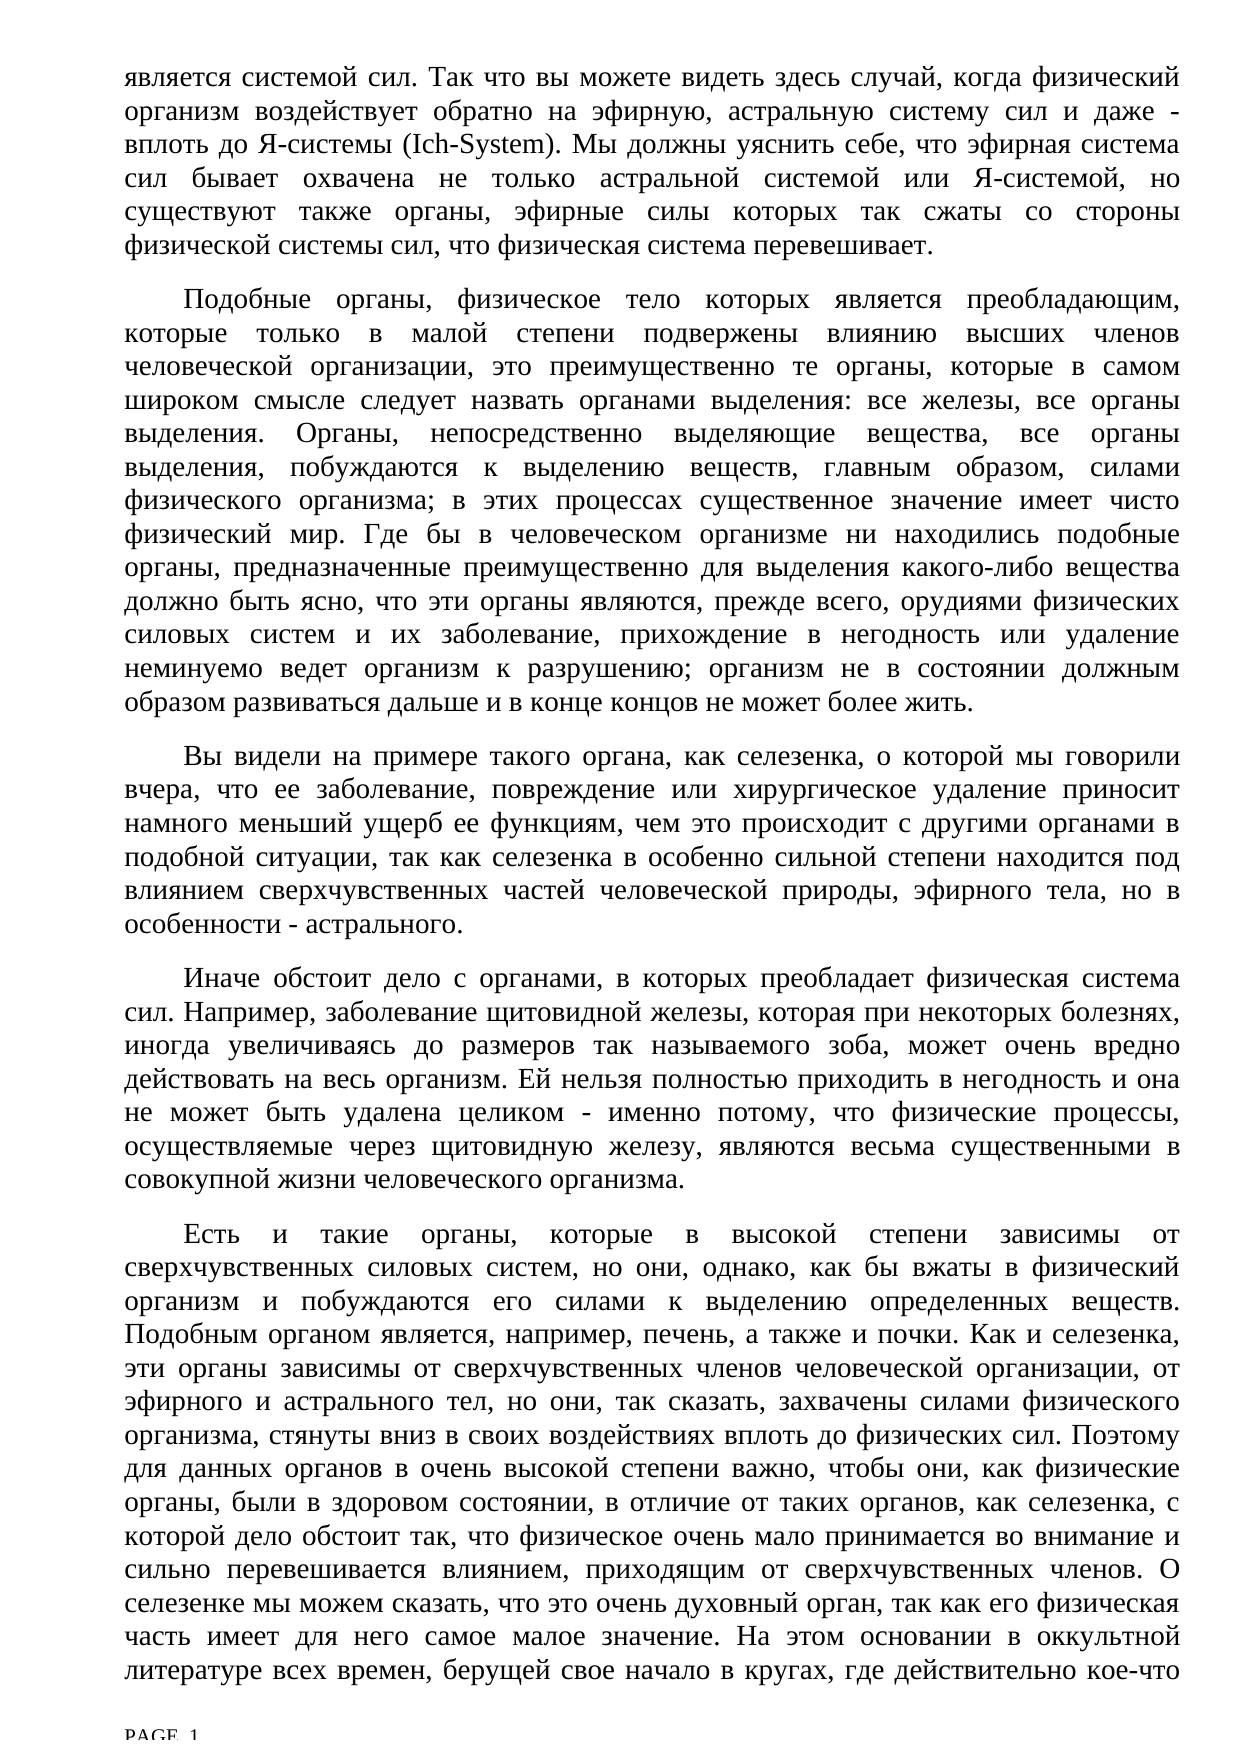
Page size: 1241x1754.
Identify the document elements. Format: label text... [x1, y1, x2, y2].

text Есть и такие органы, которые в высокой степени зависимы от сверхчувственных силовых систем, но они, однако, как бы вжаты в физический организм и побуждаются его силами к выделению определенных веществ. Подобным органом является, например, печень, а также и почки. Как и селезенка, эти органы зависимы от сверхчувственных членов человеческой организации, от эфирного и астрального тел, но они, так сказать, захвачены силами физического организма, стянуты вниз в своих воздействиях вплоть до физических сил. Поэтому для данных органов в очень высокой степени важно, чтобы они, как физические органы, были в здоровом состоянии, в отличие от таких органов, как селезенка, с которой дело обстоит так, что физическое очень мало принимается во внимание и сильно перевешивается влиянием, приходящим от сверхчувственных членов. О селезенке мы можем сказать, что это очень духовный орган, так как его физическая часть имеет для него самое малое значение. На этом основании в оккультной литературе всех времен, берущей свое начало в кругах, где действительно кое-что [124, 1216, 1181, 1685]
text Подобные органы, физическое тело которых является преобладающим, которые только в малой степени подвержены влиянию высших членов человеческой организации, это преимущественно те органы, которые в самом широком смысле следует назвать органами выделения: все железы, все органы выделения. Органы, непосредственно выделяющие вещества, все органы выделения, побуждаются к выделению веществ, главным образом, силами физического организма; в этих процессах существенное значение имеет чисто физический мир. Где бы в человеческом организме ни находились подобные органы, предназначенные преимущественно для выделения какого-либо вещества должно быть ясно, что эти органы являются, прежде всего, орудиями физических силовых систем и их заболевание, прихождение в негодность или удаление неминуемо ведет организм к разрушению; организм не в состоянии должным образом развиваться дальше и в конце концов не может более жить. [124, 281, 1181, 717]
text Вы видели на примере такого органа, как селезенка, о которой мы говорили вчера, что ее заболевание, повреждение или хирургическое удаление приносит намного меньший ущерб ее функциям, чем это происходит с другими органами в подобной ситуации, так как селезенка в особенно сильной степени находится под влиянием сверхчувственных частей человеческой природы, эфирного тела, но в особенности - астрального. [124, 738, 1181, 939]
text является системой сил. Так что вы можете видеть здесь случай, когда физический организм воздействует обратно на эфирную, астральную систему сил и даже - вплоть до Я-системы (Ich-System). Мы должны уяснить себе, что эфирная система сил бывает охвачена не только астральной системой или Я-системой, но существуют также органы, эфирные силы которых так сжаты со стороны физической системы сил, что физическая система перевешивает. [124, 59, 1181, 260]
text Иначе обстоит дело с органами, в которых преобладает физическая система сил. Например, заболевание щитовидной железы, которая при некоторых болезнях, иногда увеличиваясь до размеров так называемого зоба, может очень вредно действовать на весь организм. Ей нельзя полностью приходить в негодность и она не может быть удалена целиком - именно потому, что физические процессы, осуществляемые через щитовидную железу, являются весьма существенными в совокупной жизни человеческого организма. [124, 960, 1181, 1195]
